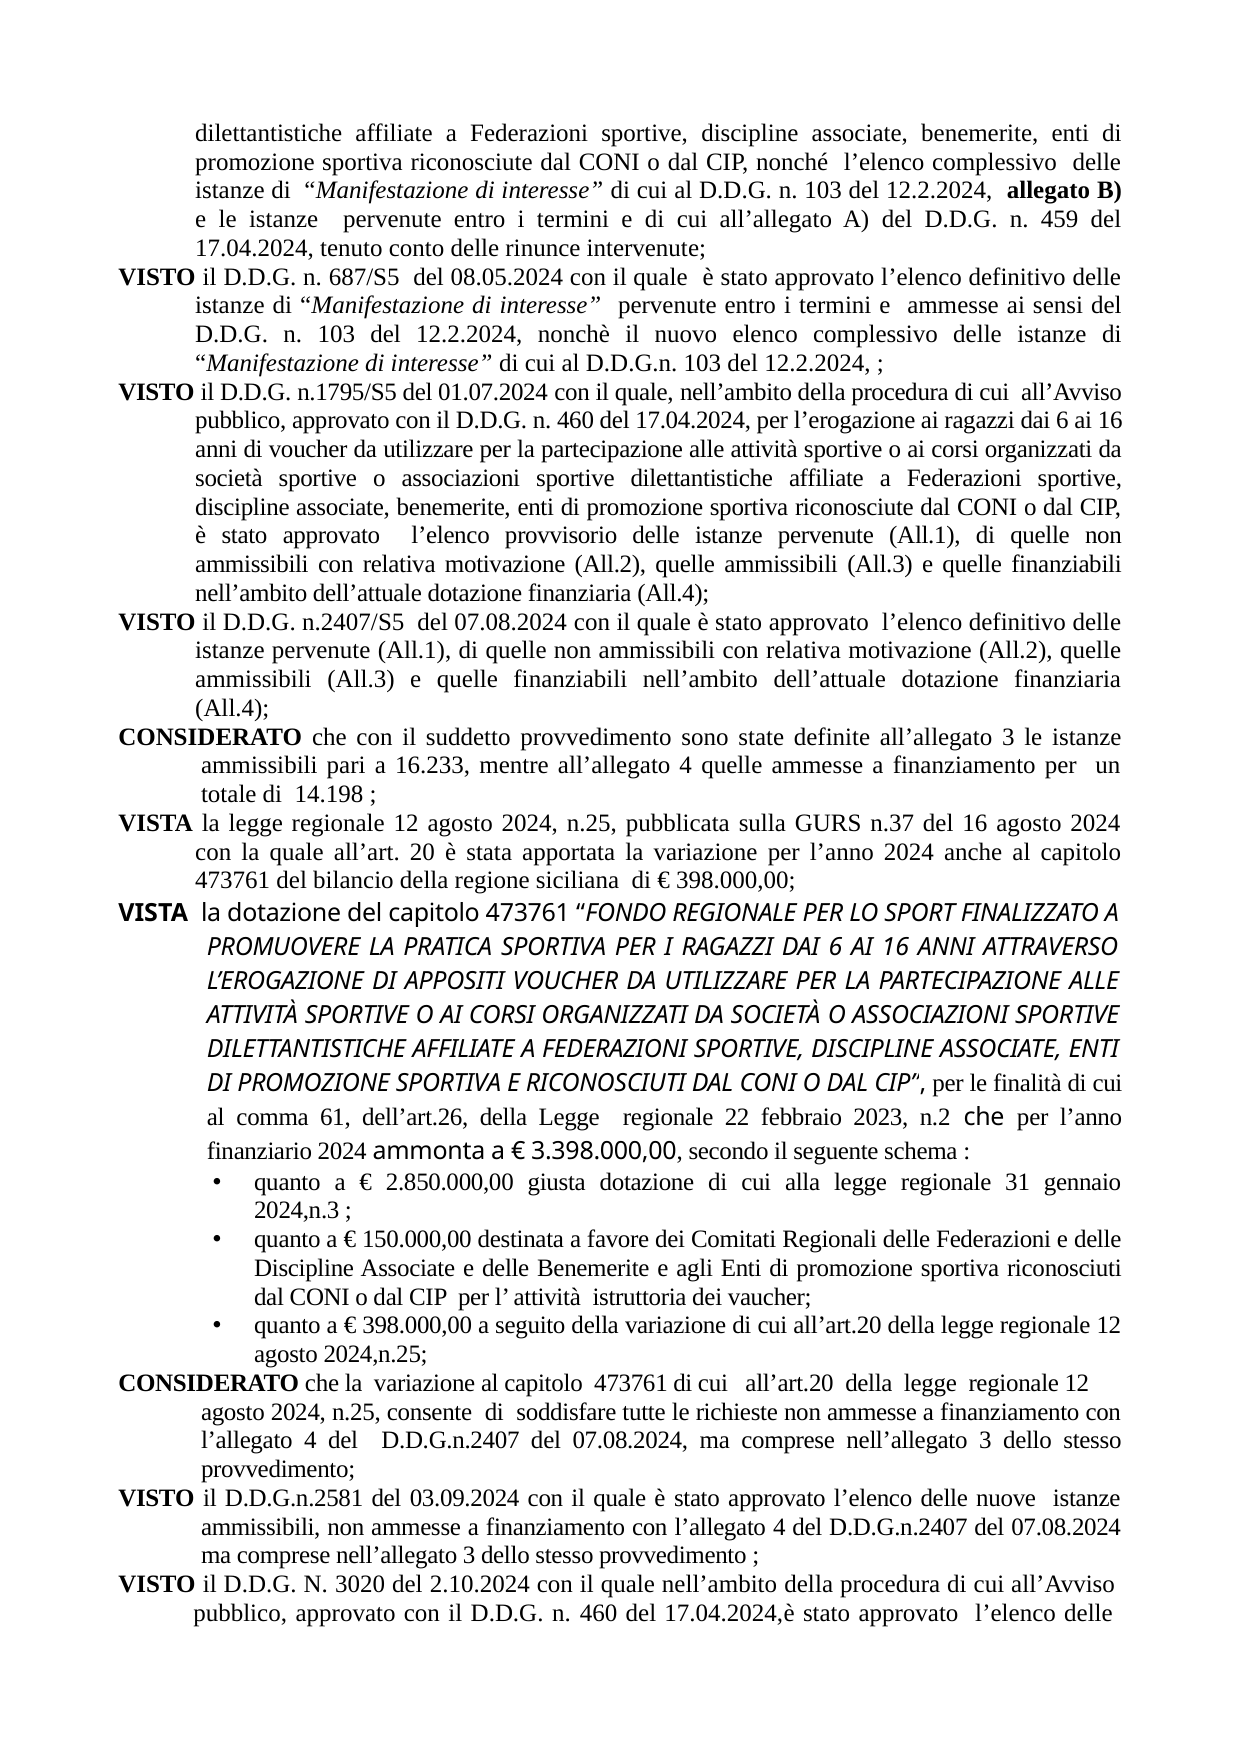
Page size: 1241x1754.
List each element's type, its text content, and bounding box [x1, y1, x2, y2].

text VISTO il D.D.G. n. 687/S5 del 08.05.2024 con il quale è stato approvato l’elenco definitivo delle istanze di “Manifestazione di interesse” pervenute entro i termini e ammesse ai sensi del D.D.G. n. 103 del 12.2.2024, nonchè il nuovo elenco complessivo delle istanze di “Manifestazione di interesse” di cui al D.D.G.n. 103 del 12.2.2024, ; [118, 262, 1122, 377]
text VISTO il D.D.G. n.2407/S5 del 07.08.2024 con il quale è stato approvato l’elenco definitivo delle istanze pervenute (All.1), di quelle non ammissibili con relativa motivazione (All.2), quelle ammissibili (All.3) e quelle finanziabili nell’ambito dell’attuale dotazione finanziaria (All.4); [118, 607, 1122, 722]
text VISTO il D.D.G.n.2581 del 03.09.2024 con il quale è stato approvato l’elenco delle nuove istanze ammissibili, non ammesse a finanziamento con l’allegato 4 del D.D.G.n.2407 del 07.08.2024 ma comprese nell’allegato 3 dello stesso provvedimento ; [118, 1483, 1122, 1569]
list quanto a € 150.000,00 destinata a favore dei Comitati Regionali delle Federazioni e delle Discipline Associate e delle Benemerite e agli Enti di promozione sportiva riconosciuti dal CONI o dal CIP per l’ attività istruttoria dei vaucher; [213, 1224, 1122, 1311]
text CONSIDERATO che con il suddetto provvedimento sono state definite all’allegato 3 le istanze ammissibili pari a 16.233, mentre all’allegato 4 quelle ammesse a finanziamento per un totale di 14.198 ; [118, 722, 1122, 808]
text dilettantistiche affiliate a Federazioni sportive, discipline associate, benemerite, enti di promozione sportiva riconosciute dal CONI o dal CIP, nonché l’elenco complessivo delle istanze di “Manifestazione di interesse” di cui al D.D.G. n. 103 del 12.2.2024, allegato B) e le istanze pervenute entro i termini e di cui all’allegato A) del D.D.G. n. 459 del 17.04.2024, tenuto conto delle rinunce intervenute; [118, 118, 1122, 262]
list CONSIDERATO che la variazione al capitolo 473761 di cui all’art.20 della legge regionale 12 [118, 1368, 1122, 1397]
list quanto a € 398.000,00 a seguito della variazione di cui all’art.20 della legge regionale 12 agosto 2024,n.25; [213, 1311, 1122, 1368]
list quanto a € 2.850.000,00 giusta dotazione di cui alla legge regionale 31 gennaio 2024,n.3 ; [213, 1167, 1122, 1224]
text VISTA la dotazione del capitolo 473761 “FONDO REGIONALE PER LO SPORT FINALIZZATO A PROMUOVERE LA PRATICA SPORTIVA PER I RAGAZZI DAI 6 AI 16 ANNI ATTRAVERSO L’EROGAZIONE DI APPOSITI VOUCHER DA UTILIZZARE PER LA PARTECIPAZIONE ALLE ATTIVITÀ SPORTIVE O AI CORSI ORGANIZZATI DA SOCIETÀ O ASSOCIAZIONI SPORTIVE DILETTANTISTICHE AFFILIATE A FEDERAZIONI SPORTIVE, DISCIPLINE ASSOCIATE, ENTI DI PROMOZIONE SPORTIVA E RICONOSCIUTI DAL CONI O DAL CIP”, per le finalità di cui al comma 61, dell’art.26, della Legge regionale 22 febbraio 2023, n.2 che per l’anno finanziario 2024 ammonta a € 3.398.000,00, secondo il seguente schema : [118, 894, 1122, 1167]
text VISTO il D.D.G. N. 3020 del 2.10.2024 con il quale nell’ambito della procedura di cui all’Avviso pubblico, approvato con il D.D.G. n. 460 del 17.04.2024,è stato approvato l’elenco delle [118, 1569, 1122, 1627]
text VISTO il D.D.G. n.1795/S5 del 01.07.2024 con il quale, nell’ambito della procedura di cui all’Avviso pubblico, approvato con il D.D.G. n. 460 del 17.04.2024, per l’erogazione ai ragazzi dai 6 ai 16 anni di voucher da utilizzare per la partecipazione alle attività sportive o ai corsi organizzati da società sportive o associazioni sportive dilettantistiche affiliate a Federazioni sportive, discipline associate, benemerite, enti di promozione sportiva riconosciute dal CONI o dal CIP, è stato approvato l’elenco provvisorio delle istanze pervenute (All.1), di quelle non ammissibili con relativa motivazione (All.2), quelle ammissibili (All.3) e quelle finanziabili nell’ambito dell’attuale dotazione finanziaria (All.4); [118, 377, 1122, 607]
text VISTA la legge regionale 12 agosto 2024, n.25, pubblicata sulla GURS n.37 del 16 agosto 2024 con la quale all’art. 20 è stata apportata la variazione per l’anno 2024 anche al capitolo 473761 del bilancio della regione siciliana di € 398.000,00; [118, 808, 1122, 894]
list agosto 2024, n.25, consente di soddisfare tutte le richieste non ammesse a finanziamento con l’allegato 4 del D.D.G.n.2407 del 07.08.2024, ma comprese nell’allegato 3 dello stesso provvedimento; [201, 1397, 1122, 1483]
